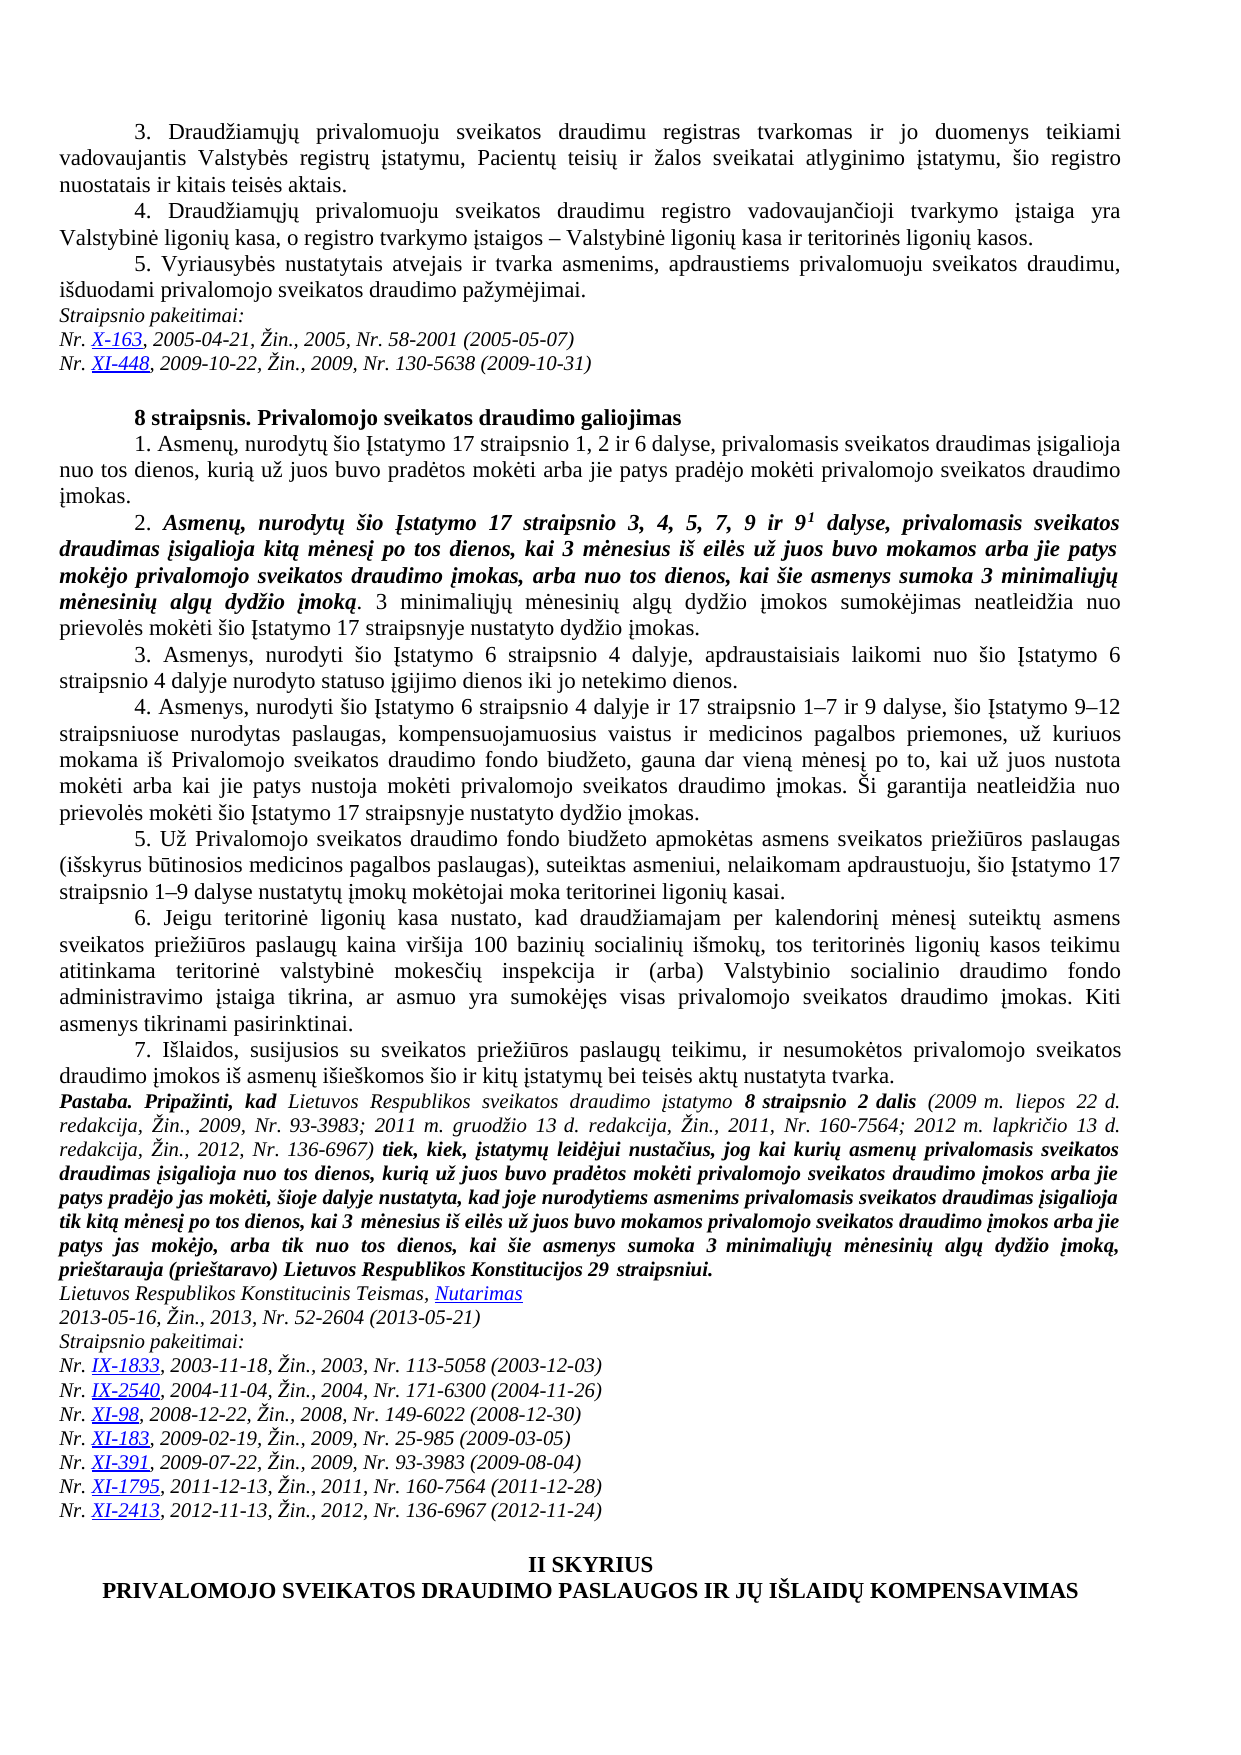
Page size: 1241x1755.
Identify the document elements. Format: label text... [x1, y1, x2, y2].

text Pastaba. Pripažinti, kad Lietuvos Respublikos sveikatos draudimo įstatymo 8 straipsnio 2 dalis (2009 m. liepos 22 d. redakcija, Žin., 2009, Nr. 93-3983; 2011 m. gruodžio 13 d. redakcija, Žin., 2011, Nr. 160-7564; 2012 m. lapkričio 13 d. redakcija, Žin., 2012, Nr. 136-6967) tiek, kiek, įstatymų leidėjui nustačius, jog kai kurių asmenų privalomasis sveikatos draudimas įsigalioja nuo tos dienos, kurią už juos buvo pradėtos mokėti privalomojo sveikatos draudimo įmokos arba jie patys pradėjo jas mokėti, šioje dalyje nustatyta, kad joje nurodytiems asmenims privalomasis sveikatos draudimas įsigalioja tik kitą mėnesį po tos dienos, kai 3 mėnesius iš eilės už juos buvo mokamos privalomojo sveikatos draudimo įmokos arba jie patys jas mokėjo, arba tik nuo tos dienos, kai šie asmenys sumoka 3 minimaliųjų mėnesinių algų dydžio įmoką, prieštarauja (prieštaravo) Lietuvos Respublikos Konstitucijos 29 straipsniui. [59, 1089, 1122, 1281]
text 8 straipsnis. Privalomojo sveikatos draudimo galiojimas [59, 403, 1122, 430]
text PRIVALOMOJO SVEIKATOS DRAUDIMO PASLAUGOS IR JŲ IŠLAIDŲ KOMPENSAVIMAS [59, 1577, 1122, 1603]
text Nr. XI-391, 2009-07-22, Žin., 2009, Nr. 93-3983 (2009-08-04) [59, 1450, 1122, 1474]
text 4. Draudžiamųjų privalomuoju sveikatos draudimu registro vadovaujančioji tvarkymo įstaiga yra Valstybinė ligonių kasa, o registro tvarkymo įstaigos – Valstybinė ligonių kasa ir teritorinės ligonių kasos. [59, 197, 1122, 250]
text Straipsnio pakeitimai: [59, 303, 1122, 327]
text 2013-05-16, Žin., 2013, Nr. 52-2604 (2013-05-21) [59, 1305, 1122, 1329]
text Nr. XI-98, 2008-12-22, Žin., 2008, Nr. 149-6022 (2008-12-30) [59, 1402, 1122, 1426]
text Nr. XI-183, 2009-02-19, Žin., 2009, Nr. 25-985 (2009-03-05) [59, 1426, 1122, 1450]
text 5. Už Privalomojo sveikatos draudimo fondo biudžeto apmokėtas asmens sveikatos priežiūros paslaugas (išskyrus būtinosios medicinos pagalbos paslaugas), suteiktas asmeniui, nelaikomam apdraustuoju, šio Įstatymo 17 straipsnio 1–9 dalyse nustatytų įmokų mokėtojai moka teritorinei ligonių kasai. [59, 825, 1122, 904]
text Nr. X-163, 2005-04-21, Žin., 2005, Nr. 58-2001 (2005-05-07) [59, 327, 1122, 351]
text II SKYRIUS [59, 1551, 1122, 1577]
text Nr. XI-1795, 2011-12-13, Žin., 2011, Nr. 160-7564 (2011-12-28) [59, 1474, 1122, 1498]
text 1. Asmenų, nurodytų šio Įstatymo 17 straipsnio 1, 2 ir 6 dalyse, privalomasis sveikatos draudimas įsigalioja nuo tos dienos, kurią už juos buvo pradėtos mokėti arba jie patys pradėjo mokėti privalomojo sveikatos draudimo įmokas. [59, 430, 1122, 509]
text Nr. IX-2540, 2004-11-04, Žin., 2004, Nr. 171-6300 (2004-11-26) [59, 1377, 1122, 1402]
text Nr. IX-1833, 2003-11-18, Žin., 2003, Nr. 113-5058 (2003-12-03) [59, 1353, 1122, 1377]
text Straipsnio pakeitimai: [59, 1329, 1122, 1353]
text 4. Asmenys, nurodyti šio Įstatymo 6 straipsnio 4 dalyje ir 17 straipsnio 1–7 ir 9 dalyse, šio Įstatymo 9–12 straipsniuose nurodytas paslaugas, kompensuojamuosius vaistus ir medicinos pagalbos priemones, už kuriuos mokama iš Privalomojo sveikatos draudimo fondo biudžeto, gauna dar vieną mėnesį po to, kai už juos nustota mokėti arba kai jie patys nustoja mokėti privalomojo sveikatos draudimo įmokas. Ši garantija neatleidžia nuo prievolės mokėti šio Įstatymo 17 straipsnyje nustatyto dydžio įmokas. [59, 693, 1122, 825]
text 3. Draudžiamųjų privalomuoju sveikatos draudimu registras tvarkomas ir jo duomenys teikiami vadovaujantis Valstybės registrų įstatymu, Pacientų teisių ir žalos sveikatai atlyginimo įstatymu, šio registro nuostatais ir kitais teisės aktais. [59, 118, 1122, 197]
text 3. Asmenys, nurodyti šio Įstatymo 6 straipsnio 4 dalyje, apdraustaisiais laikomi nuo šio Įstatymo 6 straipsnio 4 dalyje nurodyto statuso įgijimo dienos iki jo netekimo dienos. [59, 641, 1122, 693]
text Nr. XI-448, 2009-10-22, Žin., 2009, Nr. 130-5638 (2009-10-31) [59, 351, 1122, 375]
text Nr. XI-2413, 2012-11-13, Žin., 2012, Nr. 136-6967 (2012-11-24) [59, 1498, 1122, 1522]
text Lietuvos Respublikos Konstitucinis Teismas, Nutarimas [59, 1281, 1122, 1305]
text 5. Vyriausybės nustatytais atvejais ir tvarka asmenims, apdraustiems privalomuoju sveikatos draudimu, išduodami privalomojo sveikatos draudimo pažymėjimai. [59, 250, 1122, 303]
text 2. Asmenų, nurodytų šio Įstatymo 17 straipsnio 3, 4, 5, 7, 9 ir 91 dalyse, privalomasis sveikatos draudimas įsigalioja kitą mėnesį po tos dienos, kai 3 mėnesius iš eilės už juos buvo mokamos arba jie patys mokėjo privalomojo sveikatos draudimo įmokas, arba nuo tos dienos, kai šie asmenys sumoka 3 minimaliųjų mėnesinių algų dydžio įmoką. 3 minimaliųjų mėnesinių algų dydžio įmokos sumokėjimas neatleidžia nuo prievolės mokėti šio Įstatymo 17 straipsnyje nustatyto dydžio įmokas. [59, 509, 1122, 641]
text 6. Jeigu teritorinė ligonių kasa nustato, kad draudžiamajam per kalendorinį mėnesį suteiktų asmens sveikatos priežiūros paslaugų kaina viršija 100 bazinių socialinių išmokų, tos teritorinės ligonių kasos teikimu atitinkama teritorinė valstybinė mokesčių inspekcija ir (arba) Valstybinio socialinio draudimo fondo administravimo įstaiga tikrina, ar asmuo yra sumokėjęs visas privalomojo sveikatos draudimo įmokas. Kiti asmenys tikrinami pasirinktinai. [59, 904, 1122, 1036]
text 7. Išlaidos, susijusios su sveikatos priežiūros paslaugų teikimu, ir nesumokėtos privalomojo sveikatos draudimo įmokos iš asmenų išieškomos šio ir kitų įstatymų bei teisės aktų nustatyta tvarka. [59, 1036, 1122, 1089]
